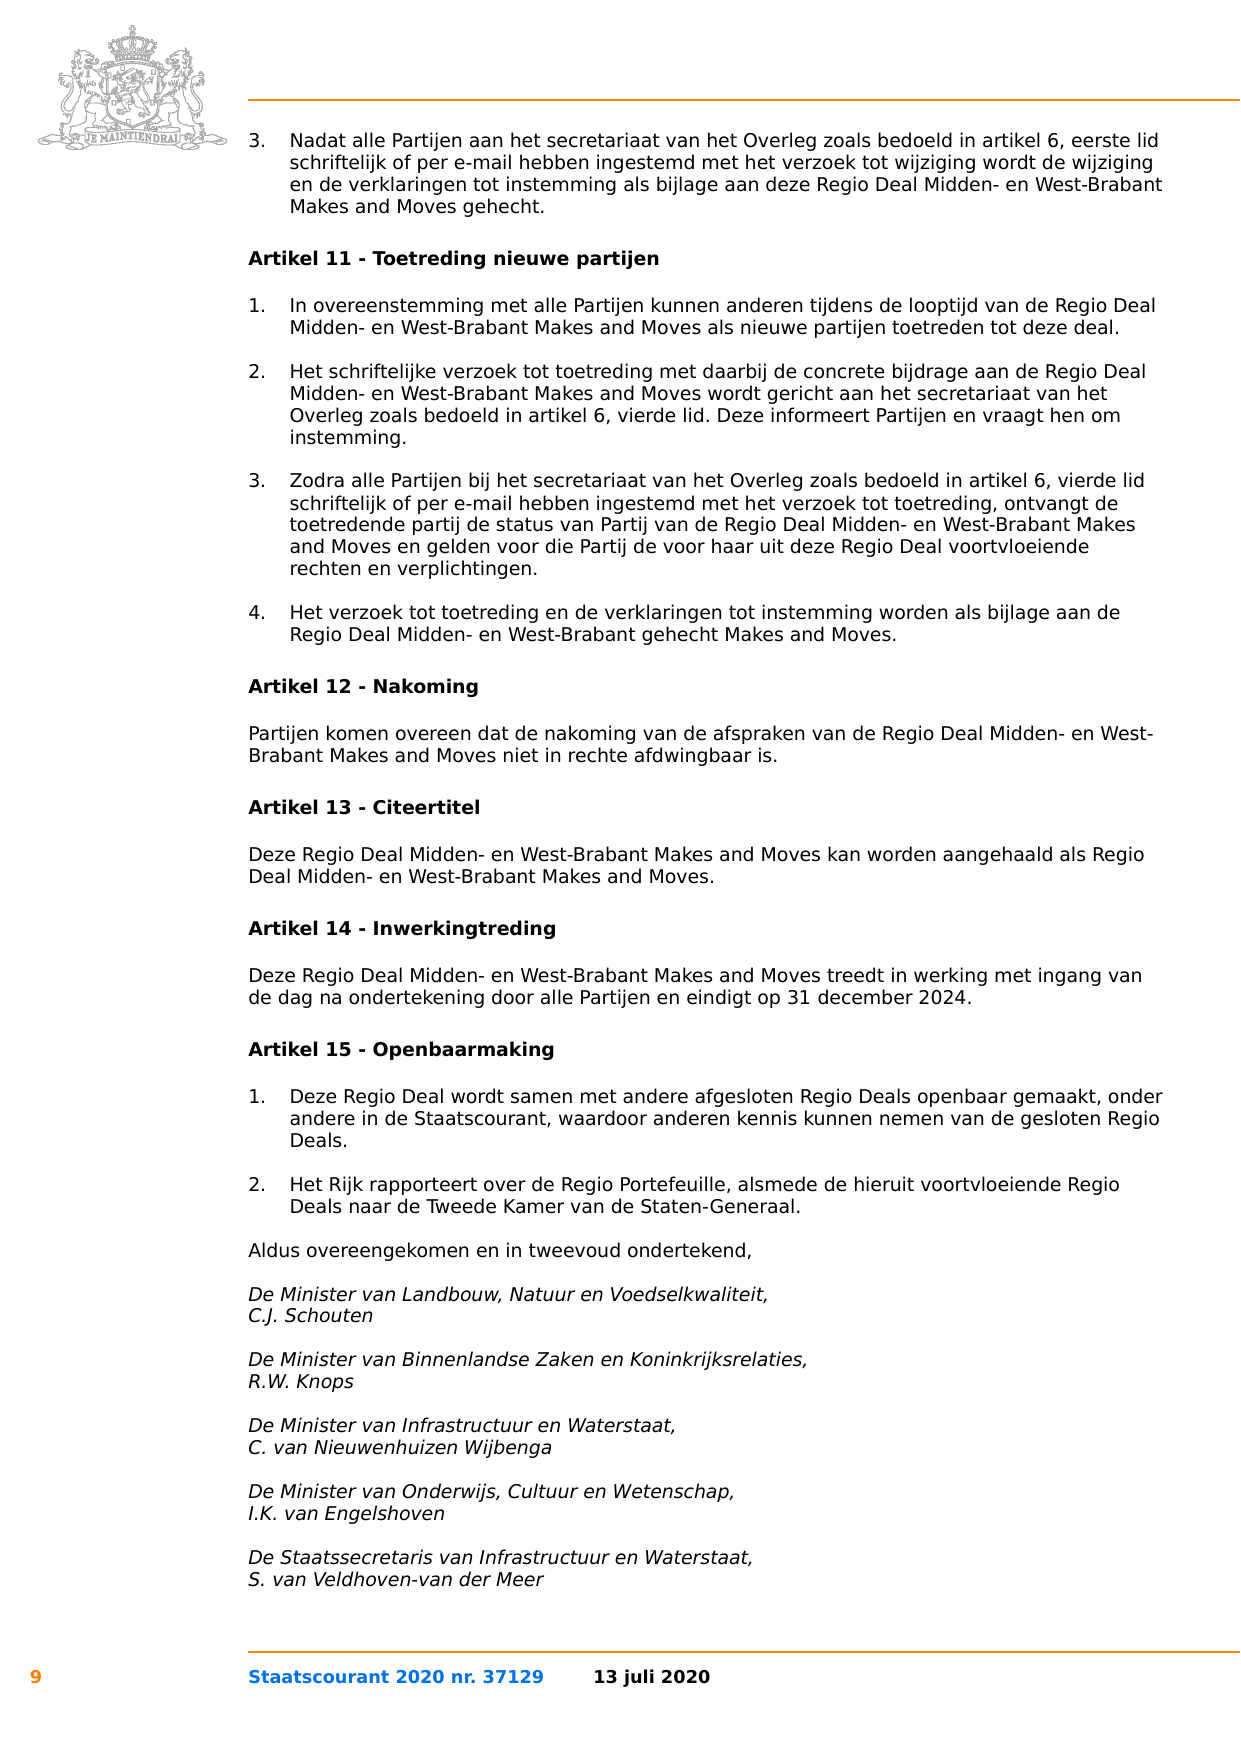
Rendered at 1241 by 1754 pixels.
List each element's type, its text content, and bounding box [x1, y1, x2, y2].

text 2. Het Rijk rapporteert over de Regio Portefeuille, alsmede de hieruit voortvloeiende Regio Deals naar de Tweede Kamer van de Staten-Generaal. [248, 1174, 1163, 1218]
subtitle Artikel 14 - Inwerkingtreding [248, 918, 1163, 940]
text Deze Regio Deal Midden- en West-Brabant Makes and Moves kan worden aangehaald als Regio Deal Midden- en West-Brabant Makes and Moves. [248, 844, 1163, 888]
subtitle Artikel 15 - Openbaarmaking [248, 1039, 1163, 1061]
text 2. Het schriftelijke verzoek tot toetreding met daarbij de concrete bijdrage aan de Regio Deal Midden- en West-Brabant Makes and Moves wordt gericht aan het secretariaat van het Overleg zoals bedoeld in artikel 6, vierde lid. Deze informeert Partijen en vraagt hen om instemming. [248, 361, 1163, 448]
text 3. Zodra alle Partijen bij het secretariaat van het Overleg zoals bedoeld in artikel 6, vierde lid schriftelijk of per e-mail hebben ingestemd met het verzoek tot toetreding, ontvangt de toetredende partij de status van Partij van de Regio Deal Midden- en West-Brabant Makes and Moves en gelden voor die Partij de voor haar uit deze Regio Deal voortvloeiende rechten en verplichtingen. [248, 470, 1163, 580]
text Partijen komen overeen dat de nakoming van de afspraken van de Regio Deal Midden- en West- Brabant Makes and Moves niet in rechte afdwingbaar is. [248, 723, 1163, 767]
subtitle Artikel 12 - Nakoming [248, 676, 1163, 698]
text 4. Het verzoek tot toetreding en de verklaringen tot instemming worden als bijlage aan de Regio Deal Midden- en West-Brabant gehecht Makes and Moves. [248, 602, 1163, 646]
text Aldus overeengekomen en in tweevoud ondertekend, [248, 1239, 1163, 1262]
text 1. In overeenstemming met alle Partijen kunnen anderen tijdens de looptijd van de Regio Deal Midden- en West-Brabant Makes and Moves als nieuwe partijen toetreden tot deze deal. [248, 295, 1163, 339]
text De Minister van Landbouw, Natuur en Voedselkwaliteit, C.J. Schouten [248, 1283, 1163, 1327]
text De Minister van Binnenlandse Zaken en Koninkrijksrelaties, R.W. Knops [248, 1349, 1163, 1393]
picture [38, 25, 227, 150]
subtitle Artikel 11 - Toetreding nieuwe partijen [248, 248, 1163, 270]
text 1. Deze Regio Deal wordt samen met andere afgesloten Regio Deals openbaar gemaakt, onder andere in de Staatscourant, waardoor anderen kennis kunnen nemen van de gesloten Regio Deals. [248, 1086, 1163, 1152]
text 3. Nadat alle Partijen aan het secretariaat van het Overleg zoals bedoeld in artikel 6, eerste lid schriftelijk of per e-mail hebben ingestemd met het verzoek tot wijziging wordt de wijziging en de verklaringen tot instemming als bijlage aan deze Regio Deal Midden- en West-Brabant Makes and Moves gehecht. [248, 130, 1163, 218]
text De Staatssecretaris van Infrastructuur en Waterstaat, S. van Veldhoven-van der Meer [248, 1547, 1163, 1591]
text Deze Regio Deal Midden- en West-Brabant Makes and Moves treedt in werking met ingang van de dag na ondertekening door alle Partijen en eindigt op 31 december 2024. [248, 965, 1163, 1009]
text De Minister van Infrastructuur en Waterstaat, C. van Nieuwenhuizen Wijbenga [248, 1415, 1163, 1459]
text De Minister van Onderwijs, Cultuur en Wetenschap, I.K. van Engelshoven [248, 1481, 1163, 1525]
subtitle Artikel 13 - Citeertitel [248, 797, 1163, 819]
